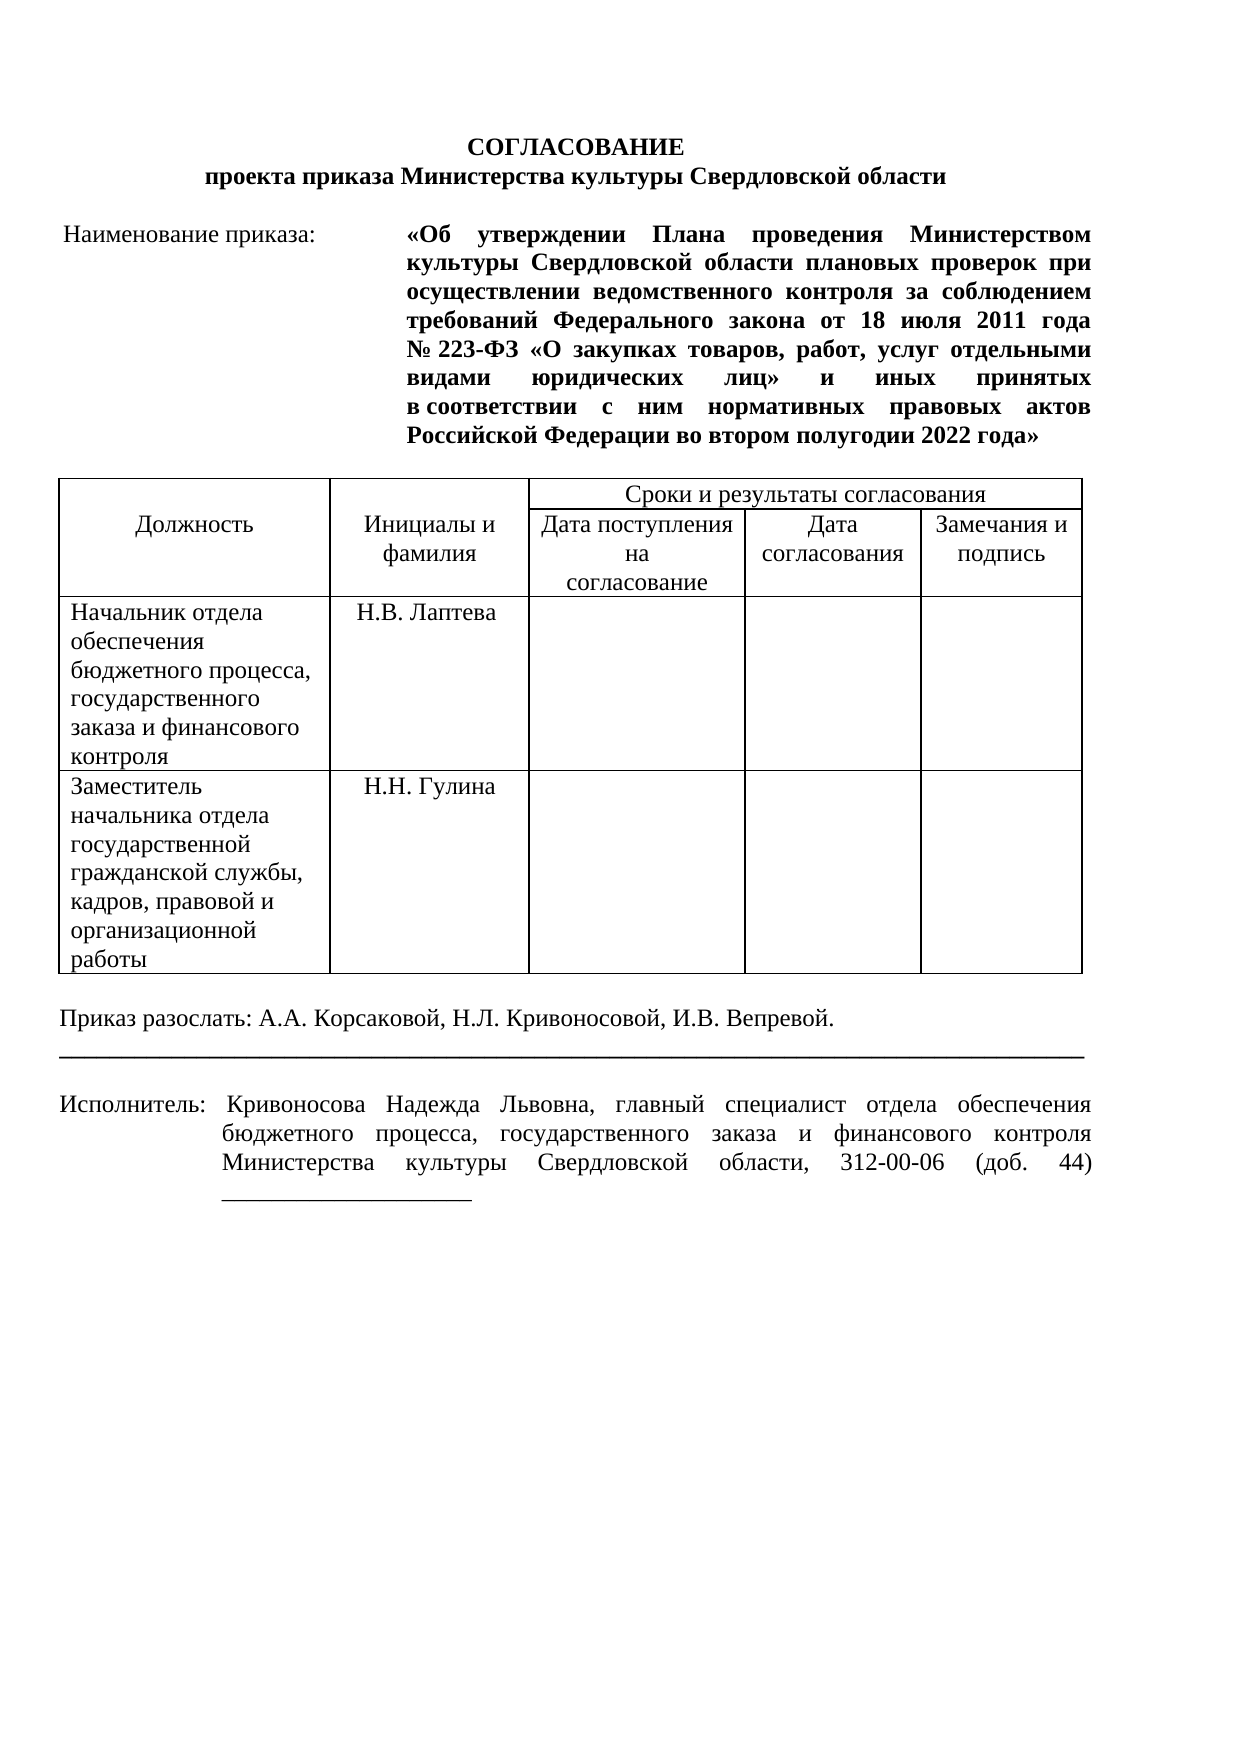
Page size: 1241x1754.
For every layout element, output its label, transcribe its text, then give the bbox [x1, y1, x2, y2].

table_cell Заместитель начальника отдела государственной гражданской службы, кадров, правовой и организационной работы [60, 771, 329, 972]
table_header Наименование приказа: [52, 219, 395, 449]
table_cell [746, 597, 920, 770]
text СОГЛАСОВАНИЕ [59, 132, 1092, 161]
table_cell Должность [60, 508, 329, 596]
table_cell Дата согласования [746, 510, 920, 596]
table_cell Дата поступления на согласование [530, 510, 744, 596]
text __________________________________________________________________________________ [59, 1032, 1092, 1060]
text проекта приказа Министерства культуры Свердловской области [59, 161, 1092, 190]
text Приказ разослать: А.А. Корсаковой, Н.Л. Кривоносовой, И.В. Вепревой. [59, 1003, 1092, 1032]
table_cell [922, 771, 1081, 972]
table_cell [530, 597, 744, 770]
table_header Сроки и результаты согласования [530, 479, 1081, 508]
table_cell Замечания и подпись [922, 510, 1081, 596]
table_header [60, 479, 329, 508]
table_cell [746, 771, 920, 972]
table_cell [922, 597, 1081, 770]
text Исполнитель: Кривоносова Надежда Львовна, главный специалист отдела обеспечения бюджетного процесса, государственного заказа и финансового контроля Министерства культуры Свердловской области, 312-00-06 (доб. 44) ____________________ [59, 1089, 1092, 1204]
table_cell Инициалы и фамилия [331, 508, 528, 596]
table_cell [530, 771, 744, 972]
table_header «Об утверждении Плана проведения Министерством культуры Свердловской области плановых проверок при осуществлении ведомственного контроля за соблюдением требований Федерального закона от 18 июля 2011 года № 223-ФЗ «О закупках товаров, работ, услуг отдельными видами юридических лиц» и иных принятых в соответствии с ним нормативных правовых актов Российской Федерации во втором полугодии 2022 года» [395, 219, 1103, 449]
table_cell Н.Н. Гулина [331, 771, 528, 972]
table_header [331, 479, 528, 508]
table_cell Начальник отдела обеспечения бюджетного процесса, государственного заказа и финансового контроля [60, 597, 329, 770]
table_cell Н.В. Лаптева [331, 597, 528, 770]
